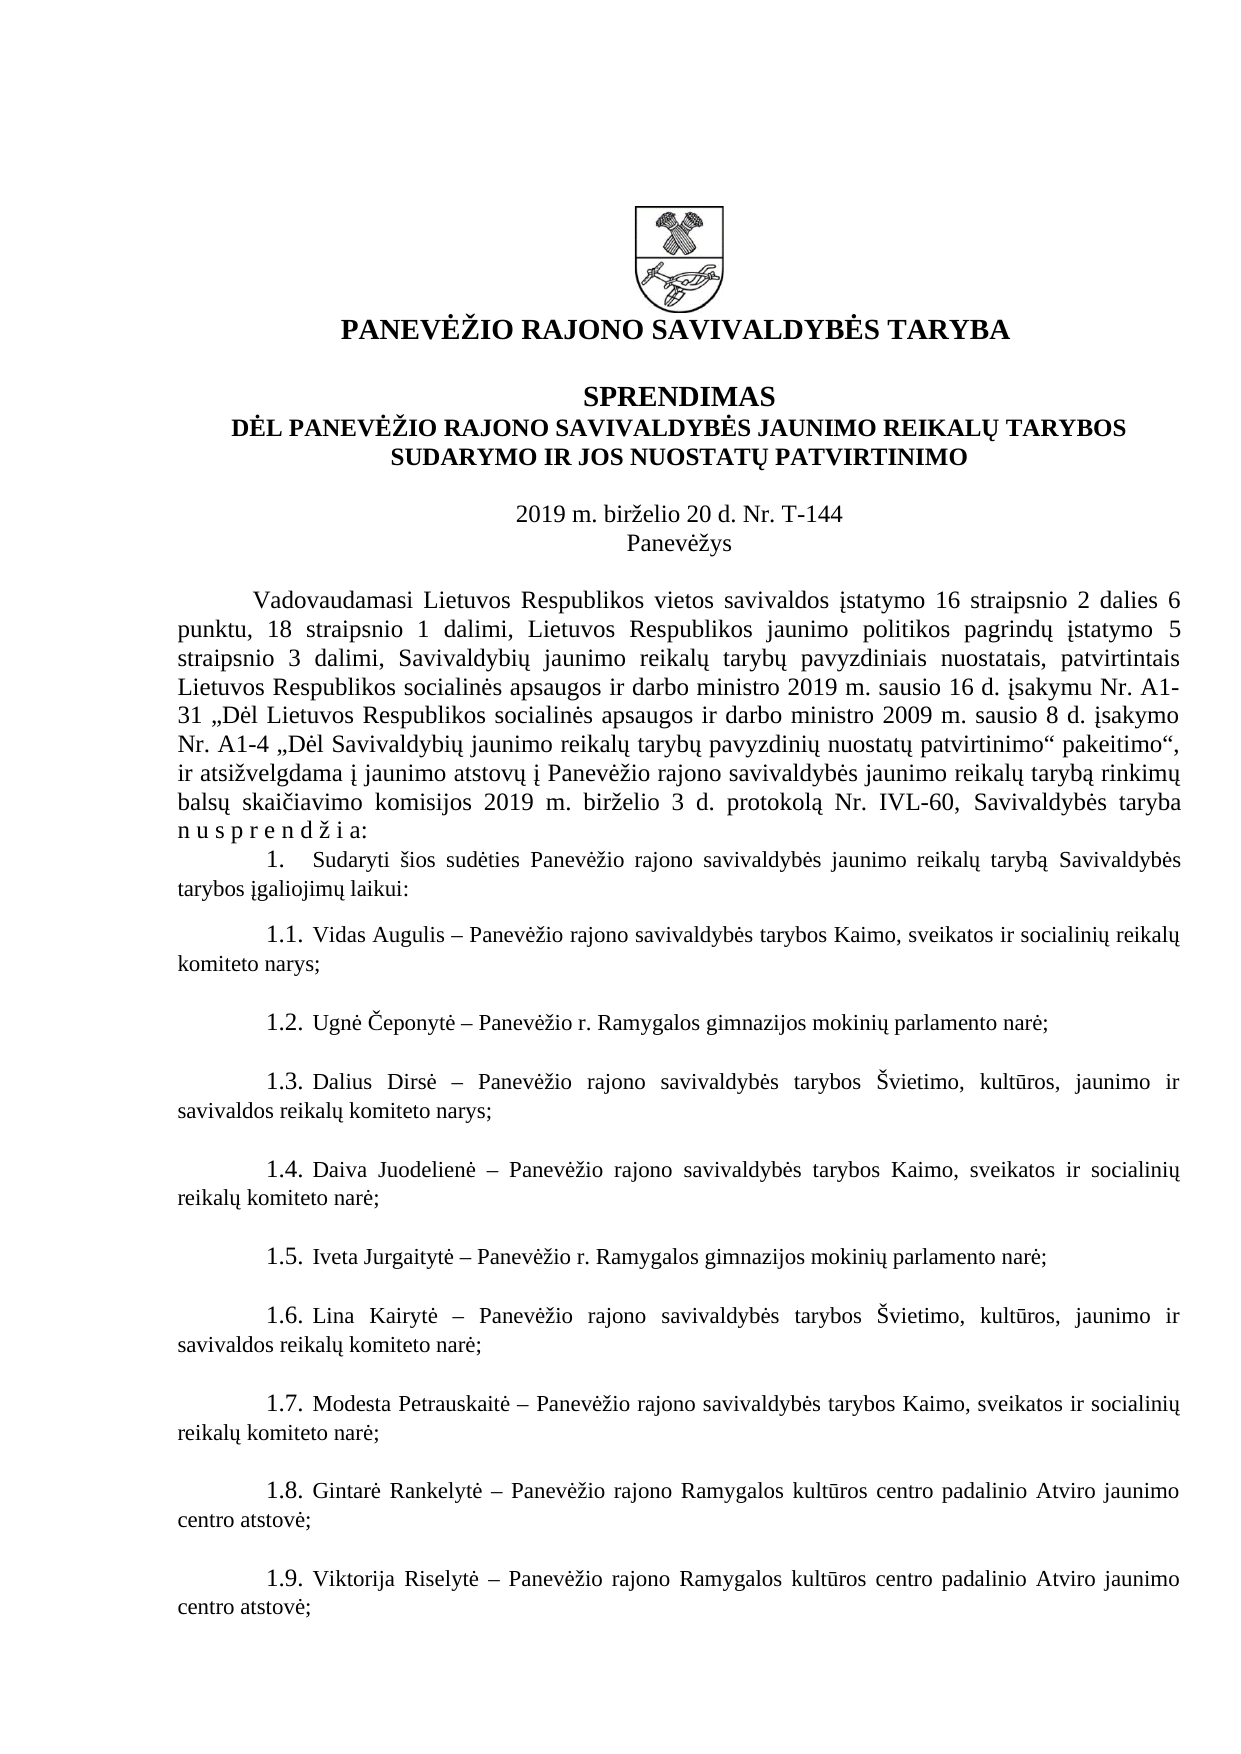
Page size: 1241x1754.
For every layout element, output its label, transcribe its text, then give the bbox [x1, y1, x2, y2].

text 1.5. Iveta Jurgaitytė – Panevėžio r. Ramygalos gimnazijos mokinių parlamento narė; [177, 1241, 1181, 1270]
text 1.4. Daiva Juodelienė – Panevėžio rajono savivaldybės tarybos Kaimo, sveikatos ir socialinių reikalų komiteto narė; [177, 1154, 1181, 1211]
text 1.8. Gintarė Rankelytė – Panevėžio rajono Ramygalos kultūros centro padalinio Atviro jaunimo centro atstovė; [177, 1475, 1181, 1532]
text 2019 m. birželio 20 d. Nr. T-144 [177, 499, 1181, 528]
text Vadovaudamasi Lietuvos Respublikos vietos savivaldos įstatymo 16 straipsnio 2 dalies 6 punktu, 18 straipsnio 1 dalimi, Lietuvos Respublikos jaunimo politikos pagrindų įstatymo 5 straipsnio 3 dalimi, Savivaldybių jaunimo reikalų tarybų pavyzdiniais nuostatais, patvirtintais Lietuvos Respublikos socialinės apsaugos ir darbo ministro 2019 m. sausio 16 d. įsakymu Nr. A1-31 „Dėl Lietuvos Respublikos socialinės apsaugos ir darbo ministro 2009 m. sausio 8 d. įsakymo Nr. A1-4 „Dėl Savivaldybių jaunimo reikalų tarybų pavyzdinių nuostatų patvirtinimo“ pakeitimo“, ir atsižvelgdama į jaunimo atstovų į Panevėžio rajono savivaldybės jaunimo reikalų tarybą rinkimų balsų skaičiavimo komisijos 2019 m. birželio 3 d. protokolą Nr. IVL-60, Savivaldybės taryba n u s p r e n d ž i a: [177, 585, 1181, 844]
text 1.3. Dalius Dirsė – Panevėžio rajono savivaldybės tarybos Švietimo, kultūros, jaunimo ir savivaldos reikalų komiteto narys; [177, 1066, 1181, 1123]
text 1. Sudaryti šios sudėties Panevėžio rajono savivaldybės jaunimo reikalų tarybą Savivaldybės tarybos įgaliojimų laikui: [177, 844, 1181, 901]
text 1.2. Ugnė Čeponytė – Panevėžio r. Ramygalos gimnazijos mokinių parlamento narė; [177, 1007, 1181, 1036]
text 1.1. Vidas Augulis – Panevėžio rajono savivaldybės tarybos Kaimo, sveikatos ir socialinių reikalų komiteto narys; [177, 919, 1181, 976]
text SPRENDIMAS [177, 379, 1181, 413]
text 1.7. Modesta Petrauskaitė – Panevėžio rajono savivaldybės tarybos Kaimo, sveikatos ir socialinių reikalų komiteto narė; [177, 1388, 1181, 1445]
text 1.6. Lina Kairytė – Panevėžio rajono savivaldybės tarybos Švietimo, kultūros, jaunimo ir savivaldos reikalų komiteto narė; [177, 1301, 1181, 1357]
text PANEVĖŽIO RAJONO SAVIVALDYBĖS TARYBA [177, 312, 1181, 346]
text Panevėžys [177, 528, 1181, 557]
text DĖL PANEVĖŽIO RAJONO SAVIVALDYBĖS JAUNIMO REIKALŲ TARYBOS SUDARYMO IR JOS NUOSTATŲ PATVIRTINIMO [177, 413, 1181, 470]
text 1.9. Viktorija Riselytė – Panevėžio rajono Ramygalos kultūros centro padalinio Atviro jaunimo centro atstovė; [177, 1563, 1181, 1620]
